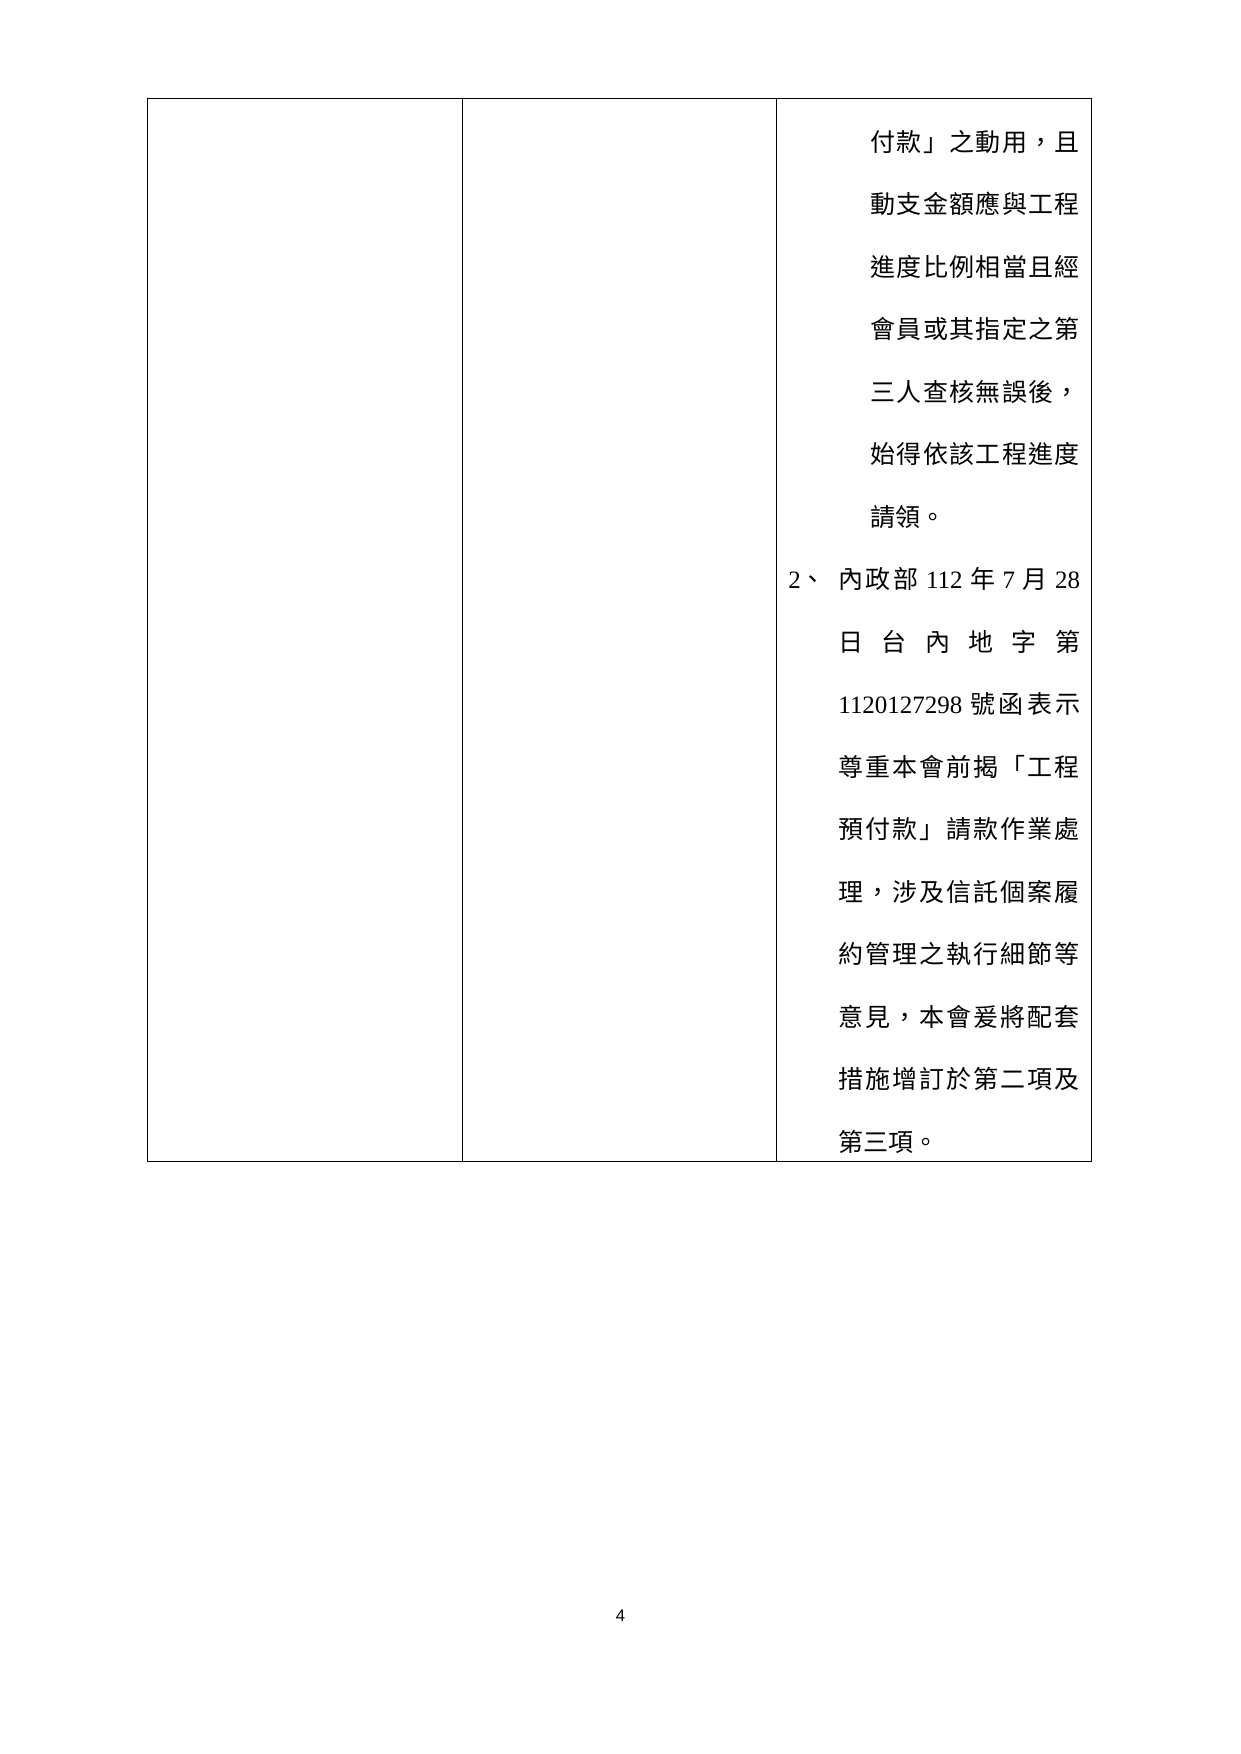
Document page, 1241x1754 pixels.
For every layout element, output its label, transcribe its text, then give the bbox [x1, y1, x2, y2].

table_cell 本會於112年7月19日以中託業字第1120001410號函回復內政部詢問「工程預付款」之支用限制是否包括建商之「自有資金」或「建築融資」專戶款項意見，並建議符合以下全部配套措施下可酌予開放： 將信託帳戶按「買方所繳價金」款項及「其他興建資金」(含「自有資金」、「建築融資」)款項區分專戶控管。 僅「其他興建資金」(含「自有資金」及「建築融資」)款項專戶於不違反融資條件及信託目的之前提下，可申請動支。 賣方（建方）須切結預訂材料係用於該建案。 就建案實際開工前或後，因購買該建案工程材料之「工程預付款」費用，於建案實際開工後，賣方（建方）始得申請「工程預付款」之動用，且動支金額應與工程進度比例相當且經會員或其指定之第三人查核無誤後，始得依該工程進度請領。 內政部112年7月28日台內地字第1120127298號函表示尊重本會前揭「工程預付款」請款作業處理，涉及信託個案履約管理之執行細節等意見，本會爰將配套措施增訂於第二項及第三項。 [777, 99, 1091, 1161]
table_cell [148, 99, 462, 1161]
table_cell [463, 99, 776, 1161]
